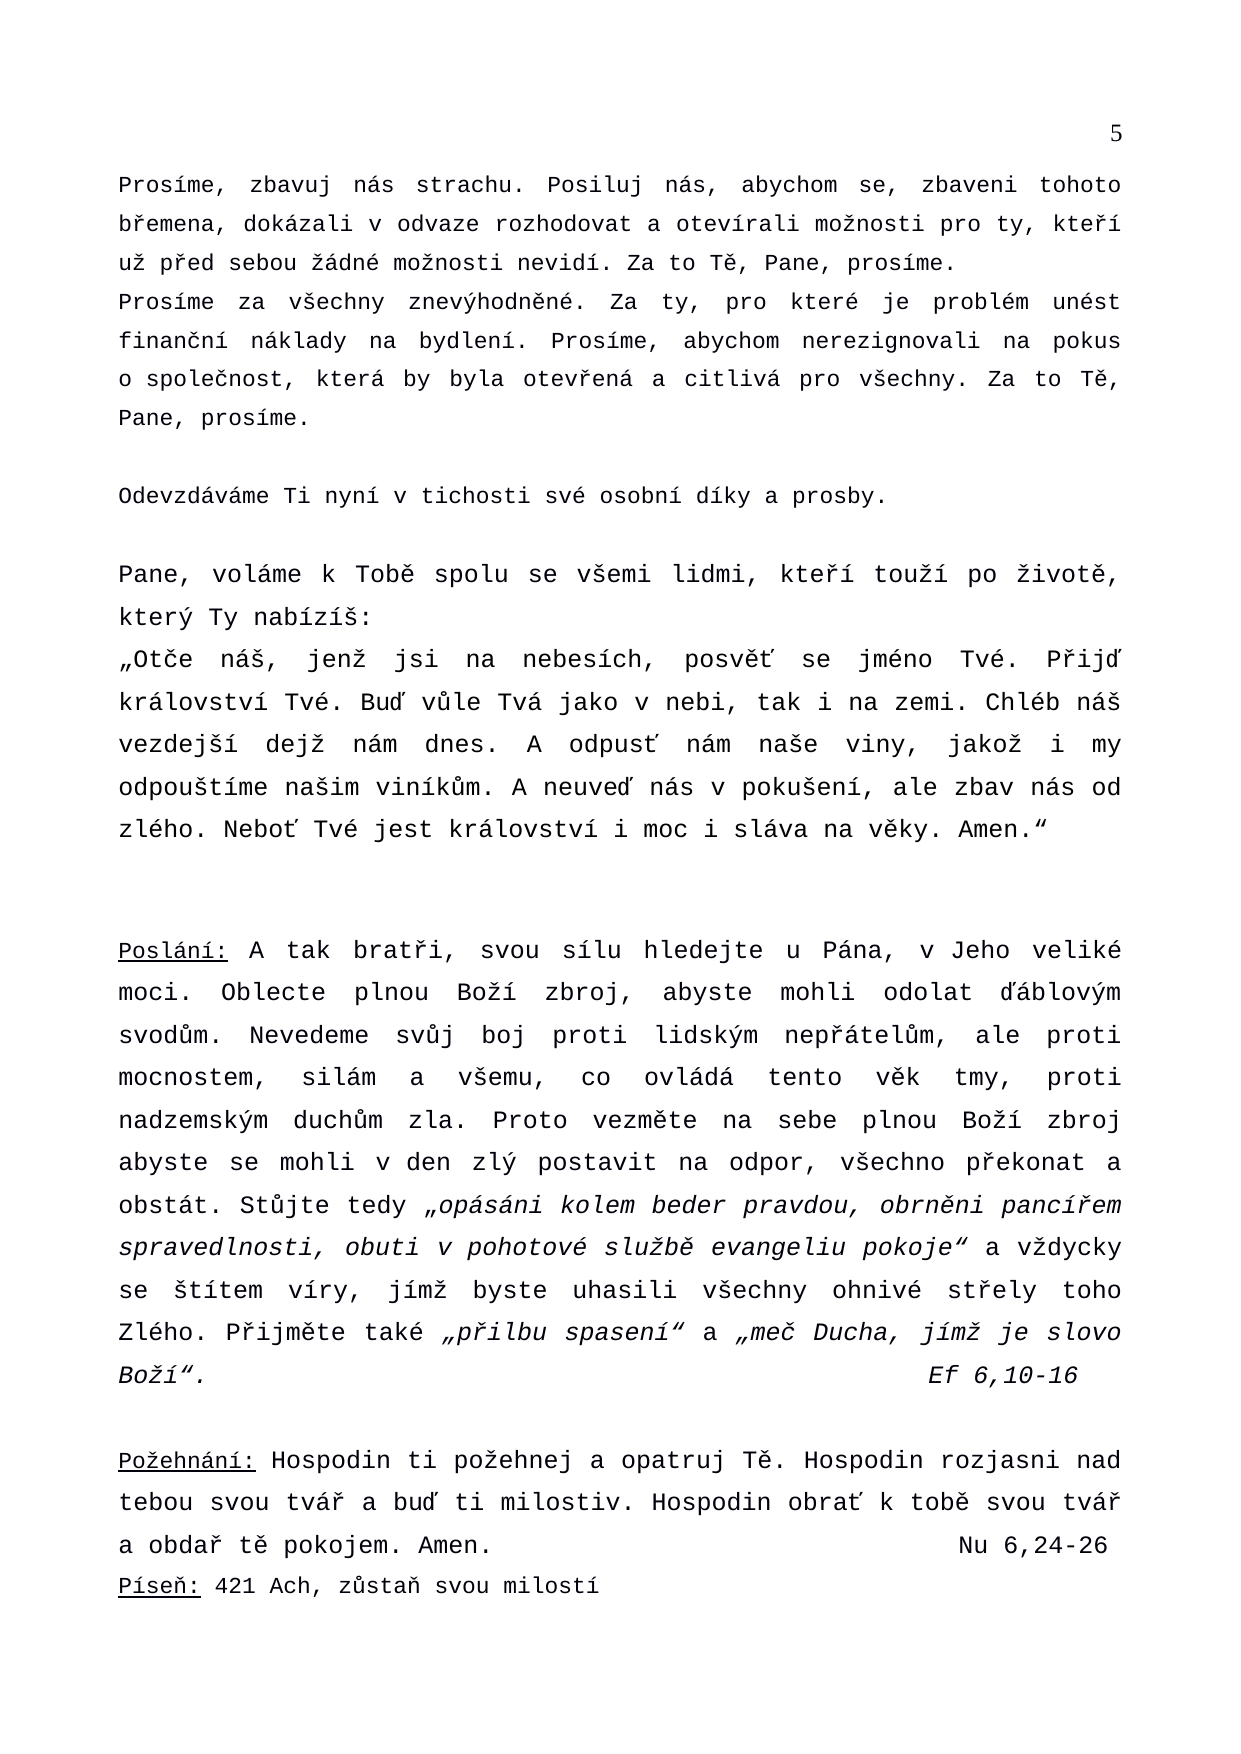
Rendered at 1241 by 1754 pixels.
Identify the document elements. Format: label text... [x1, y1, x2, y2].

text Prosíme za všechny znevýhodněné. Za ty, pro které je problém unést finanční náklady na bydlení. Prosíme, abychom nerezignovali na pokus o společnost, která by byla otevřená a citlivá pro všechny. Za to Tě, Pane, prosíme. [118, 290, 1122, 433]
text Poslání: A tak bratři, svou sílu hledejte u Pána, v Jeho veliké moci. Oblecte plnou Boží zbroj, abyste mohli odolat ďáblovým svodům. Nevedeme svůj boj proti lidským nepřátelům, ale proti mocnostem, silám a všemu, co ovládá tento věk tmy, proti nadzemským duchům zla. Proto vezměte na sebe plnou Boží zbroj abyste se mohli v den zlý postavit na odpor, všechno překonat a obstát. Stůjte tedy „opásáni kolem beder pravdou, obrněni pancířem spravedlnosti, obuti v pohotové službě evangeliu pokoje“ a vždycky se štítem víry, jímž byste uhasili všechny ohnivé střely toho Zlého. Přijměte také „přilbu spasení“ a „meč Ducha, jímž je slovo Boží“. Ef 6,10-16 [118, 937, 1122, 1391]
text Prosíme, zbavuj nás strachu. Posiluj nás, abychom se, zbaveni tohoto břemena, dokázali v odvaze rozhodovat a otevírali možnosti pro ty, kteří už před sebou žádné možnosti nevidí. Za to Tě, Pane, prosíme. [118, 173, 1122, 277]
text Požehnání: Hospodin ti požehnej a opatruj Tě. Hospodin rozjasni nad tebou svou tvář a buď ti milostiv. Hospodin obrať k tobě svou tvář a obdař tě pokojem. Amen. Nu 6,24-26 [118, 1447, 1122, 1561]
text Píseň: 421 Ach, zůstaň svou milostí [118, 1575, 1122, 1601]
text „Otče náš, jenž jsi na nebesích, posvěť se jméno Tvé. Přijď království Tvé. Buď vůle Tvá jako v nebi, tak i na zemi. Chléb náš vezdejší dejž nám dnes. A odpusť nám naše viny, jakož i my odpouštíme našim viníkům. A neuveď nás v pokušení, ale zbav nás od zlého. Neboť Tvé jest království i moc i sláva na věky. Amen.“ [118, 647, 1122, 845]
text Pane, voláme k Tobě spolu se všemi lidmi, kteří touží po životě, který Ty nabízíš: [118, 562, 1122, 633]
text Odevzdáváme Ti nyní v tichosti své osobní díky a prosby. [118, 484, 1122, 510]
